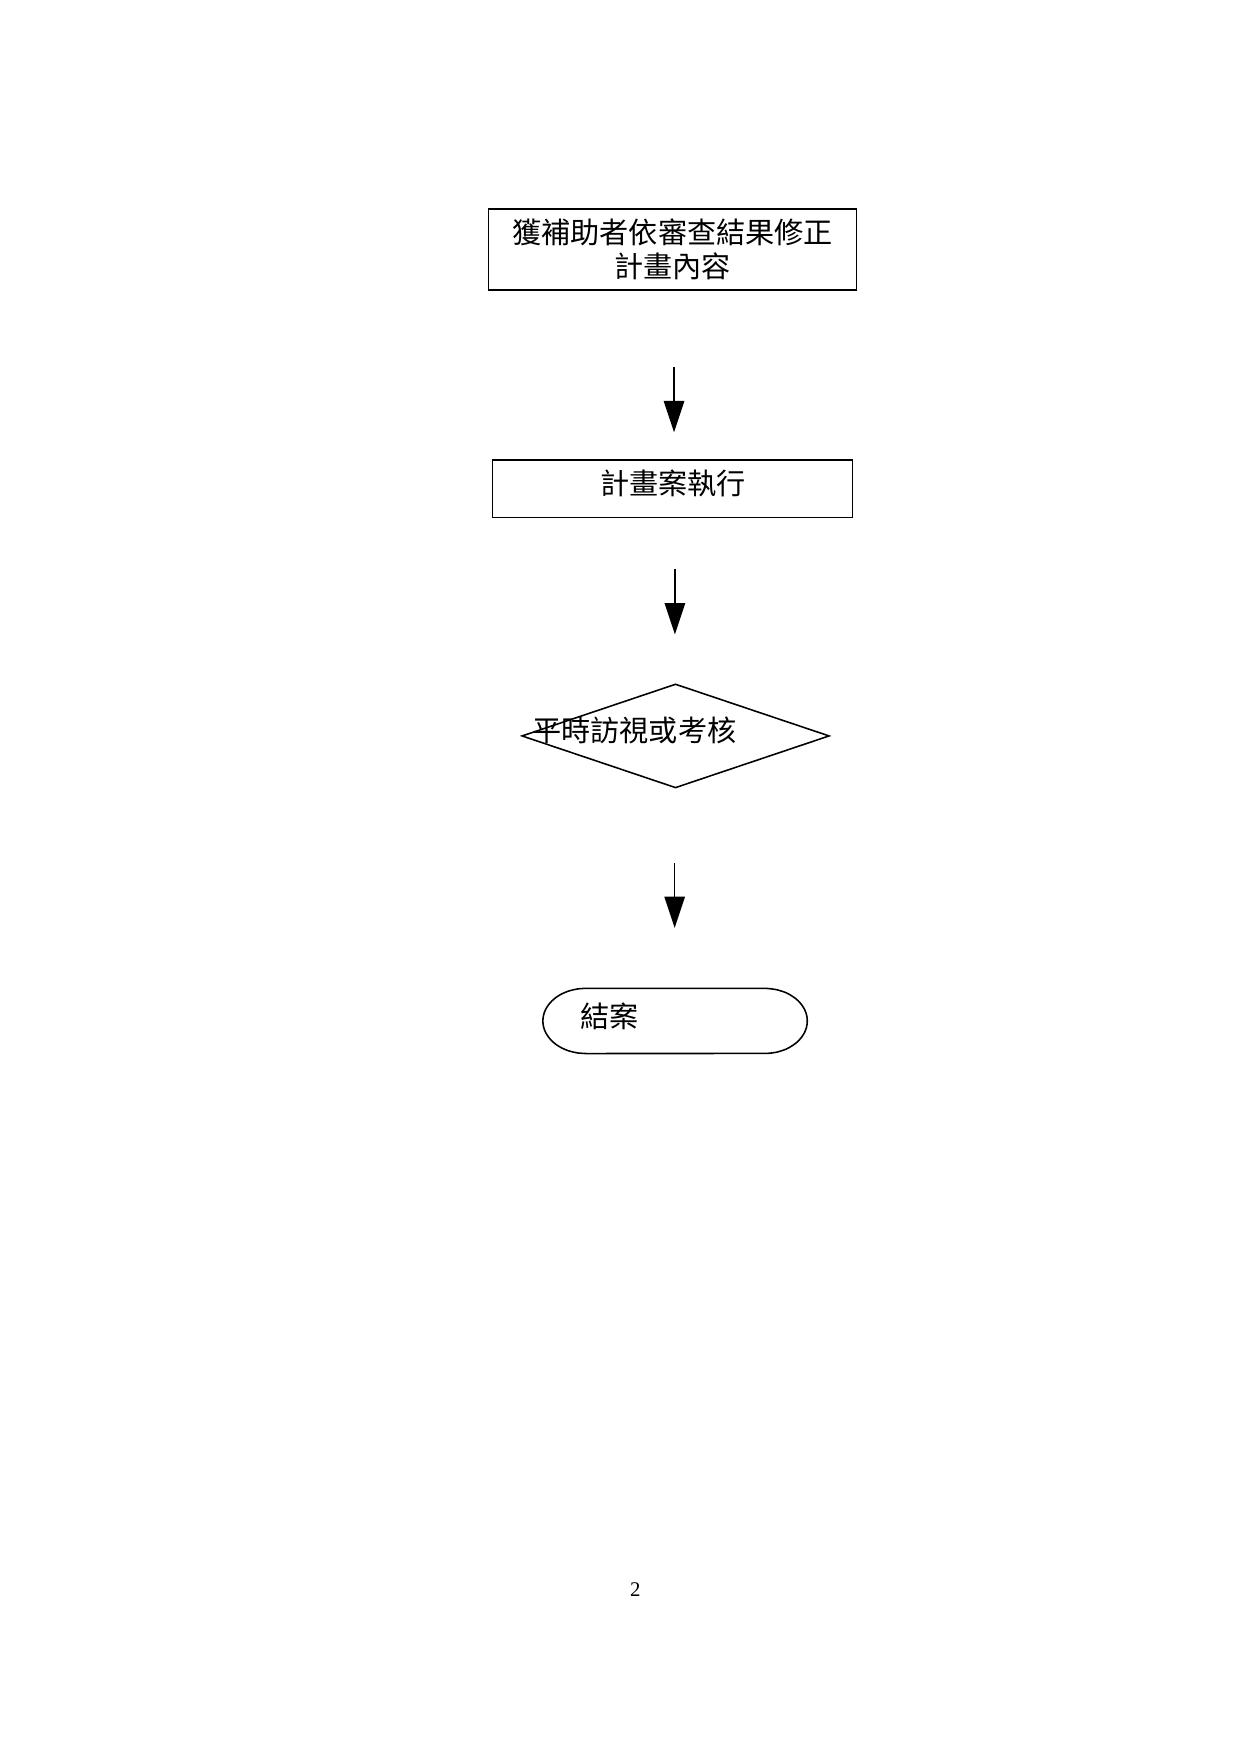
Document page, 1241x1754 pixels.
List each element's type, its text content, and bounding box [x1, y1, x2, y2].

text 獲補助者依審查結果修正計畫內容 [504, 217, 841, 282]
text 計畫案執行 [508, 468, 837, 501]
